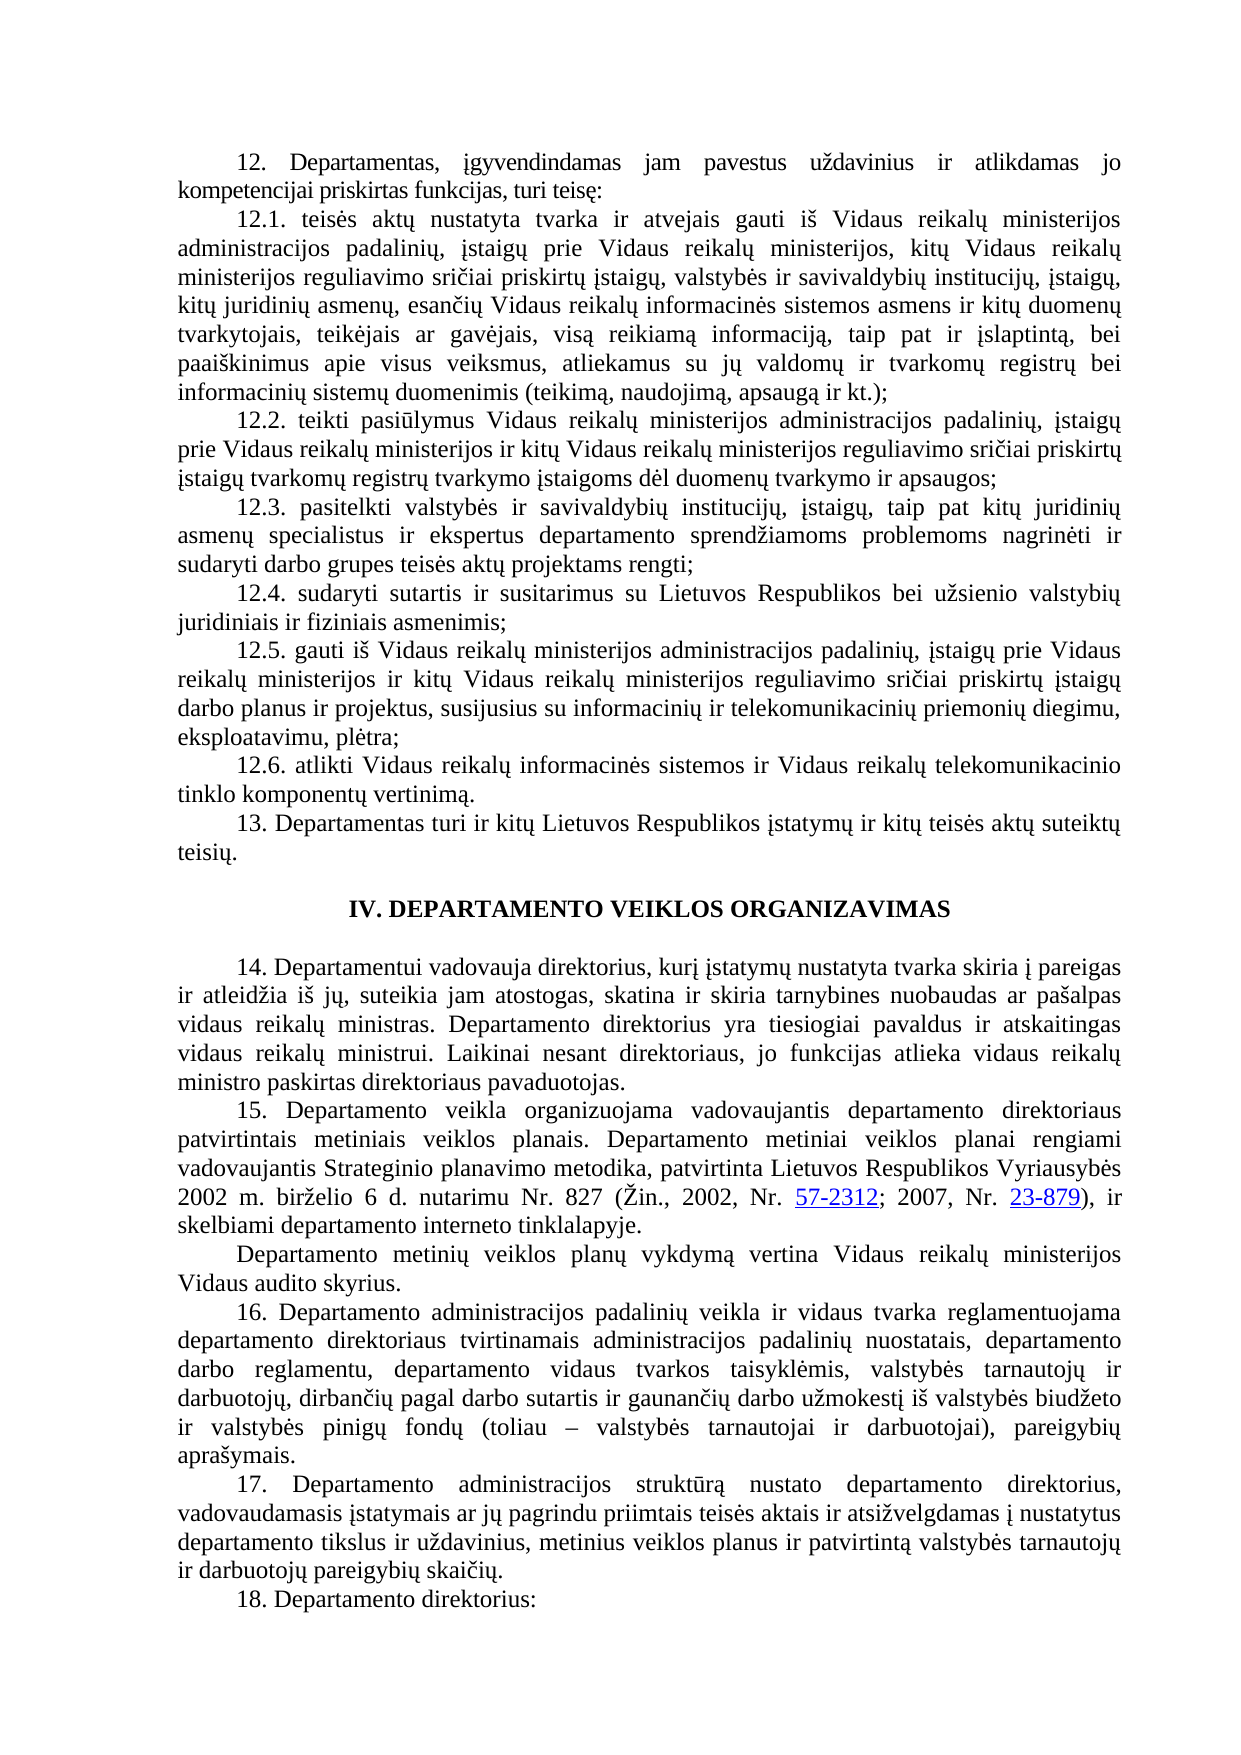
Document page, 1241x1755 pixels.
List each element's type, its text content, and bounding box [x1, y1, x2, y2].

text IV. DEPARTAMENTO VEIKLOS ORGANIZAVIMAS [177, 894, 1122, 923]
text 12.6. atlikti Vidaus reikalų informacinės sistemos ir Vidaus reikalų telekomunikacinio tinklo komponentų vertinimą. [177, 751, 1122, 808]
text 17. Departamento administracijos struktūrą nustato departamento direktorius, vadovaudamasis įstatymais ar jų pagrindu priimtais teisės aktais ir atsižvelgdamas į nustatytus departamento tikslus ir uždavinius, metinius veiklos planus ir patvirtintą valstybės tarnautojų ir darbuotojų pareigybių skaičių. [177, 1469, 1122, 1584]
text 12. Departamentas, įgyvendindamas jam pavestus uždavinius ir atlikdamas jo kompetencijai priskirtas funkcijas, turi teisę: [177, 147, 1122, 204]
text 18. Departamento direktorius: [177, 1584, 1122, 1613]
text Departamento metinių veiklos planų vykdymą vertina Vidaus reikalų ministerijos Vidaus audito skyrius. [177, 1239, 1122, 1297]
text 12.2. teikti pasiūlymus Vidaus reikalų ministerijos administracijos padalinių, įstaigų prie Vidaus reikalų ministerijos ir kitų Vidaus reikalų ministerijos reguliavimo sričiai priskirtų įstaigų tvarkomų registrų tvarkymo įstaigoms dėl duomenų tvarkymo ir apsaugos; [177, 406, 1122, 492]
text 14. Departamentui vadovauja direktorius, kurį įstatymų nustatyta tvarka skiria į pareigas ir atleidžia iš jų, suteikia jam atostogas, skatina ir skiria tarnybines nuobaudas ar pašalpas vidaus reikalų ministras. Departamento direktorius yra tiesiogiai pavaldus ir atskaitingas vidaus reikalų ministrui. Laikinai nesant direktoriaus, jo funkcijas atlieka vidaus reikalų ministro paskirtas direktoriaus pavaduotojas. [177, 952, 1122, 1096]
text 12.5. gauti iš Vidaus reikalų ministerijos administracijos padalinių, įstaigų prie Vidaus reikalų ministerijos ir kitų Vidaus reikalų ministerijos reguliavimo sričiai priskirtų įstaigų darbo planus ir projektus, susijusius su informacinių ir telekomunikacinių priemonių diegimu, eksploatavimu, plėtra; [177, 636, 1122, 751]
text 15. Departamento veikla organizuojama vadovaujantis departamento direktoriaus patvirtintais metiniais veiklos planais. Departamento metiniai veiklos planai rengiami vadovaujantis Strateginio planavimo metodika, patvirtinta Lietuvos Respublikos Vyriausybės 2002 m. birželio 6 d. nutarimu Nr. 827 (Žin., 2002, Nr. 57-2312; 2007, Nr. 23-879), ir skelbiami departamento interneto tinklalapyje. [177, 1096, 1122, 1239]
text 12.1. teisės aktų nustatyta tvarka ir atvejais gauti iš Vidaus reikalų ministerijos administracijos padalinių, įstaigų prie Vidaus reikalų ministerijos, kitų Vidaus reikalų ministerijos reguliavimo sričiai priskirtų įstaigų, valstybės ir savivaldybių institucijų, įstaigų, kitų juridinių asmenų, esančių Vidaus reikalų informacinės sistemos asmens ir kitų duomenų tvarkytojais, teikėjais ar gavėjais, visą reikiamą informaciją, taip pat ir įslaptintą, bei paaiškinimus apie visus veiksmus, atliekamus su jų valdomų ir tvarkomų registrų bei informacinių sistemų duomenimis (teikimą, naudojimą, apsaugą ir kt.); [177, 204, 1122, 406]
text 12.4. sudaryti sutartis ir susitarimus su Lietuvos Respublikos bei užsienio valstybių juridiniais ir fiziniais asmenimis; [177, 578, 1122, 636]
text 12.3. pasitelkti valstybės ir savivaldybių institucijų, įstaigų, taip pat kitų juridinių asmenų specialistus ir ekspertus departamento sprendžiamoms problemoms nagrinėti ir sudaryti darbo grupes teisės aktų projektams rengti; [177, 492, 1122, 578]
text 16. Departamento administracijos padalinių veikla ir vidaus tvarka reglamentuojama departamento direktoriaus tvirtinamais administracijos padalinių nuostatais, departamento darbo reglamentu, departamento vidaus tvarkos taisyklėmis, valstybės tarnautojų ir darbuotojų, dirbančių pagal darbo sutartis ir gaunančių darbo užmokestį iš valstybės biudžeto ir valstybės pinigų fondų (toliau – valstybės tarnautojai ir darbuotojai), pareigybių aprašymais. [177, 1297, 1122, 1469]
text 13. Departamentas turi ir kitų Lietuvos Respublikos įstatymų ir kitų teisės aktų suteiktų teisių. [177, 808, 1122, 866]
